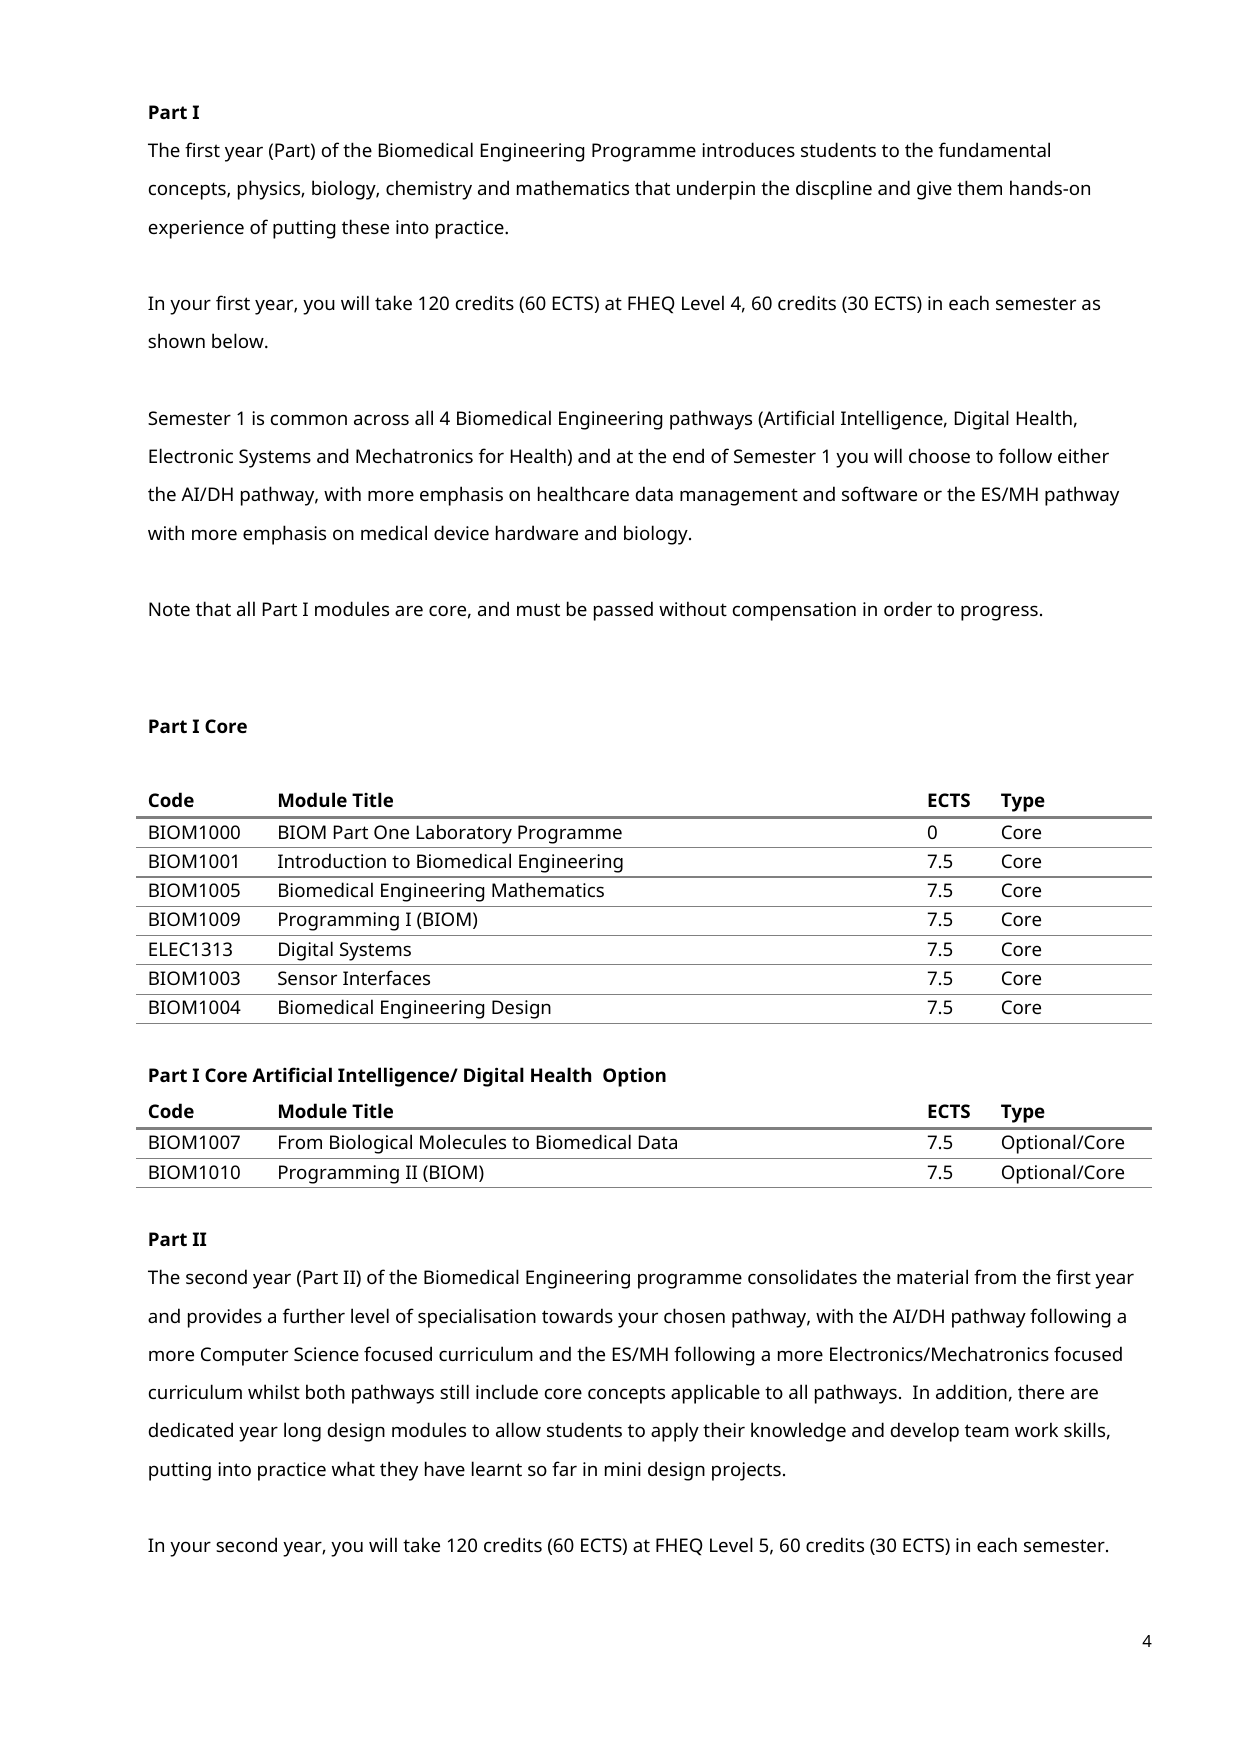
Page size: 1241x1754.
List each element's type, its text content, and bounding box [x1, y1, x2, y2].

table_cell Sensor Interfaces [266, 965, 916, 993]
table_cell Introduction to Biomedical Engineering [266, 848, 916, 876]
table_cell Core [989, 878, 1152, 906]
table_cell Programming II (BIOM) [266, 1159, 916, 1187]
table_cell BIOM1003 [136, 965, 266, 993]
table_cell Optional/Core [989, 1130, 1152, 1158]
table_cell 7.5 [916, 848, 989, 876]
table_cell ECTS [916, 1098, 989, 1127]
table_cell BIOM1009 [136, 907, 266, 935]
table_cell 0 [916, 819, 989, 847]
table_cell BIOM1001 [136, 848, 266, 876]
table_cell 7.5 [916, 878, 989, 906]
table_cell BIOM1010 [136, 1159, 266, 1187]
table_cell Core [989, 995, 1152, 1023]
table_cell 7.5 [916, 936, 989, 964]
table_cell Core [989, 907, 1152, 935]
table_cell 7.5 [916, 965, 989, 993]
table_cell Optional/Core [989, 1159, 1152, 1187]
table_cell Type [989, 1098, 1152, 1127]
table_cell Core [989, 819, 1152, 847]
table_cell Type [989, 788, 1152, 816]
table_cell Digital Systems [266, 936, 916, 964]
table_cell 7.5 [916, 995, 989, 1023]
table_cell BIOM Part One Laboratory Programme [266, 819, 916, 847]
table_cell Module Title [266, 788, 916, 816]
table_cell 7.5 [916, 1130, 989, 1158]
table_cell ECTS [916, 788, 989, 816]
table_cell BIOM1005 [136, 878, 266, 906]
table_cell ELEC1313 [136, 936, 266, 964]
table_cell Module Title [266, 1098, 916, 1127]
table_cell Biomedical Engineering Mathematics [266, 878, 916, 906]
table_cell Part I Core [136, 675, 1152, 788]
table_cell Part II The second year (Part II) of the Biomedical Engineering programme consolidates the material from the first year and provides a further level of specialisation towards your chosen pathway, with the AI/DH pathway following a more Computer Science focused curriculum and the ES/MH following a more Electronics/Mechatronics focused curriculum whilst both pathways still include core concepts applicable to all pathways. In addition, there are dedicated year long design modules to allow students to apply their knowledge and develop team work skills, putting into practice what they have learnt so far in mini design projects. In your second year, you will take 120 credits (60 ECTS) at FHEQ Level 5, 60 credits (30 ECTS) in each semester. [136, 1188, 1152, 1596]
table_cell Part I Core Artificial Intelligence/ Digital Health Option [136, 1024, 1152, 1098]
table_cell Core [989, 965, 1152, 993]
table_cell Code [136, 1098, 266, 1127]
table_cell 7.5 [916, 1159, 989, 1187]
table_cell BIOM1000 [136, 819, 266, 847]
table_cell Core [989, 936, 1152, 964]
table_cell Core [989, 848, 1152, 876]
table_cell Code [136, 788, 266, 816]
table_cell 7.5 [916, 907, 989, 935]
table_cell From Biological Molecules to Biomedical Data [266, 1130, 916, 1158]
table_cell BIOM1007 [136, 1130, 266, 1158]
table_cell Biomedical Engineering Design [266, 995, 916, 1023]
table_cell Part I The first year (Part) of the Biomedical Engineering Programme introduces students to the fundamental concepts, physics, biology, chemistry and mathematics that underpin the discpline and give them hands-on experience of putting these into practice. In your first year, you will take 120 credits (60 ECTS) at FHEQ Level 4, 60 credits (30 ECTS) in each semester as shown below. Semester 1 is common across all 4 Biomedical Engineering pathways (Artificial Intelligence, Digital Health, Electronic Systems and Mechatronics for Health) and at the end of Semester 1 you will choose to follow either the AI/DH pathway, with more emphasis on healthcare data management and software or the ES/MH pathway with more emphasis on medical device hardware and biology. Note that all Part I modules are core, and must be passed without compensation in order to progress. [136, 99, 1152, 675]
table_cell BIOM1004 [136, 995, 266, 1023]
table_cell Programming I (BIOM) [266, 907, 916, 935]
